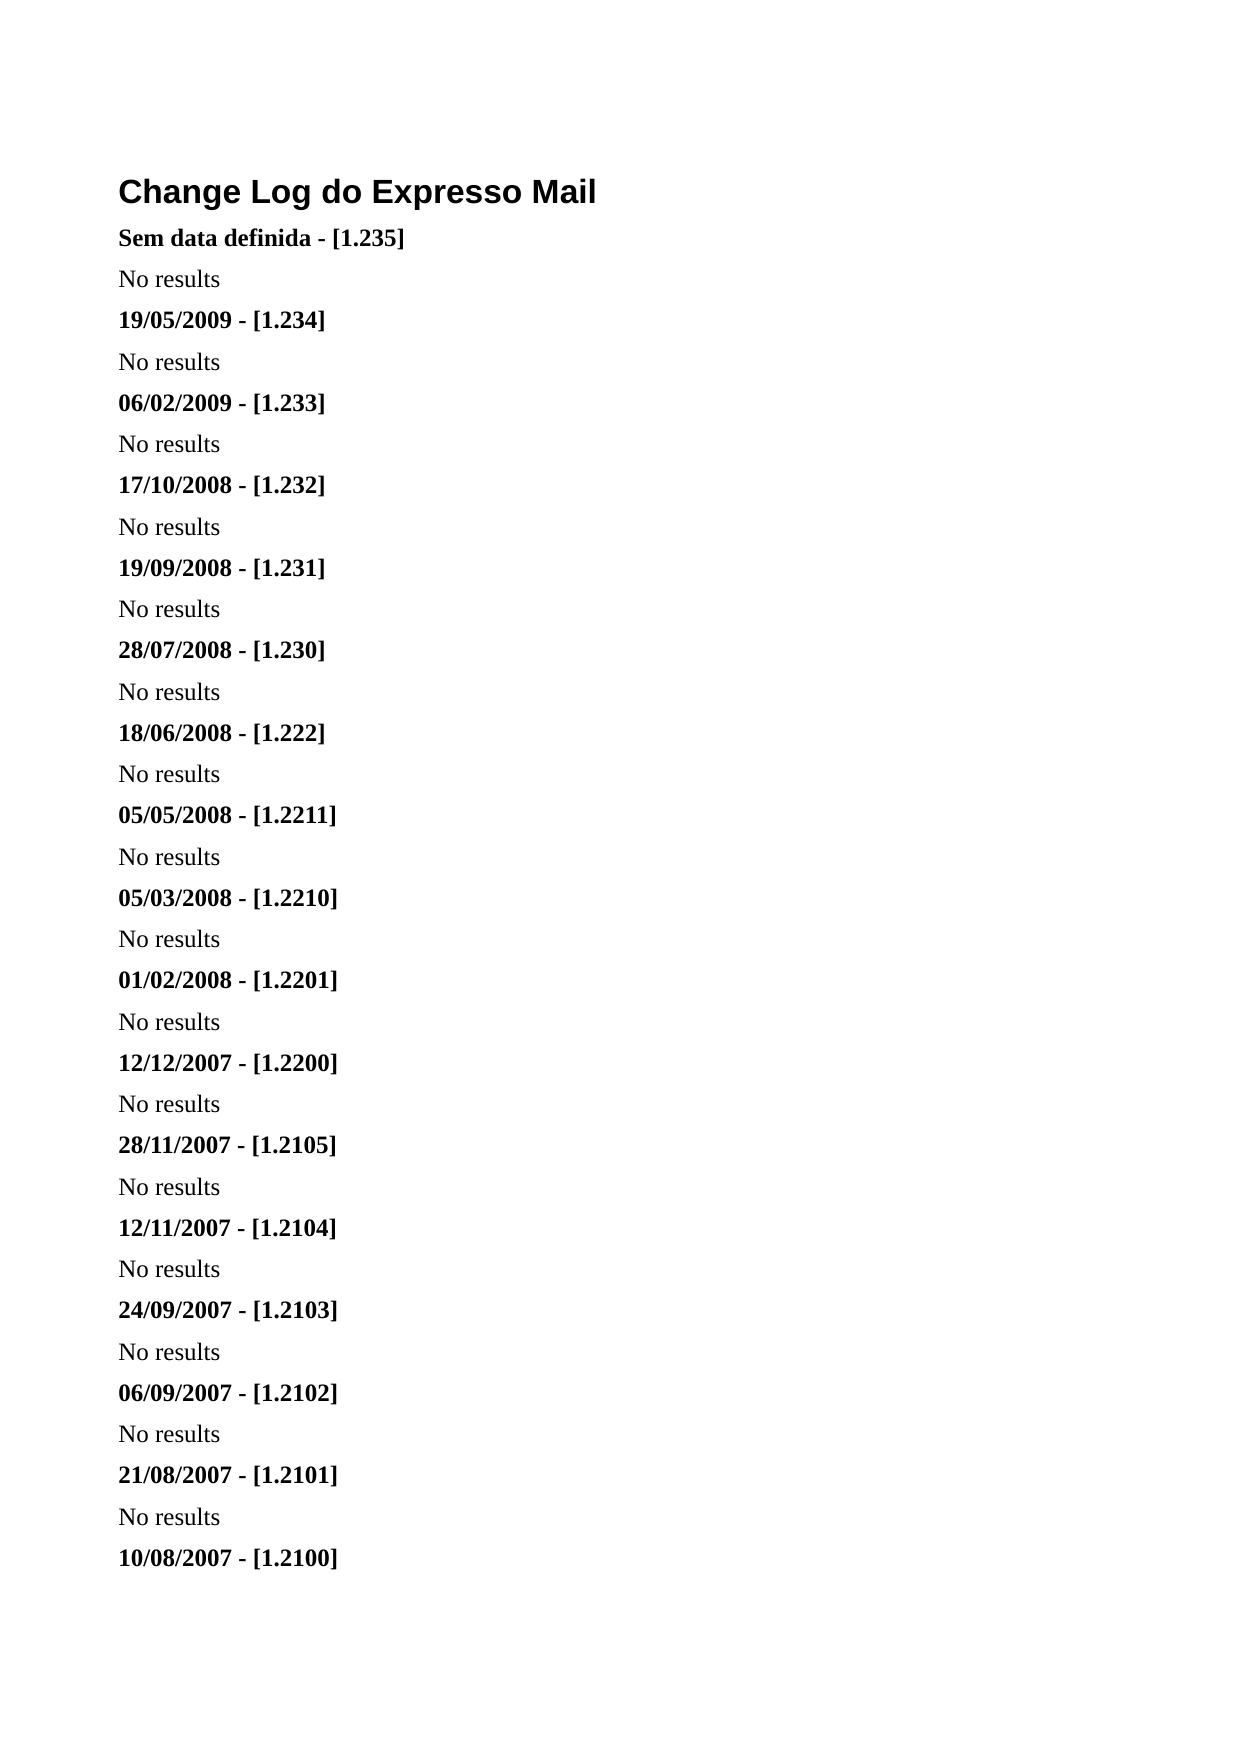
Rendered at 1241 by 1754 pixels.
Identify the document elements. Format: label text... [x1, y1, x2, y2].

text 18/06/2008 - [1.222] [118, 718, 1122, 747]
text No results [118, 677, 1122, 706]
text No results [118, 594, 1122, 623]
text No results [118, 264, 1122, 293]
text 05/05/2008 - [1.2211] [118, 801, 1122, 829]
subtitle Change Log do Expresso Mail [118, 172, 1122, 211]
text 01/02/2008 - [1.2201] [118, 966, 1122, 994]
text 17/10/2008 - [1.232] [118, 471, 1122, 499]
text 06/02/2009 - [1.233] [118, 388, 1122, 417]
text 12/12/2007 - [1.2200] [118, 1048, 1122, 1077]
text 06/09/2007 - [1.2102] [118, 1378, 1122, 1407]
text 21/08/2007 - [1.2101] [118, 1461, 1122, 1489]
text 28/11/2007 - [1.2105] [118, 1131, 1122, 1159]
text No results [118, 1007, 1122, 1036]
text No results [118, 842, 1122, 871]
text No results [118, 1337, 1122, 1366]
text No results [118, 1419, 1122, 1448]
text 28/07/2008 - [1.230] [118, 636, 1122, 664]
text No results [118, 1172, 1122, 1201]
text No results [118, 512, 1122, 541]
text No results [118, 924, 1122, 953]
text 19/09/2008 - [1.231] [118, 553, 1122, 582]
text No results [118, 1254, 1122, 1283]
text 19/05/2009 - [1.234] [118, 306, 1122, 334]
text No results [118, 759, 1122, 788]
text 10/08/2007 - [1.2100] [118, 1543, 1122, 1572]
text Sem data definida - [1.235] [118, 223, 1122, 252]
text 12/11/2007 - [1.2104] [118, 1213, 1122, 1242]
text No results [118, 1502, 1122, 1531]
text 24/09/2007 - [1.2103] [118, 1296, 1122, 1324]
text No results [118, 429, 1122, 458]
text 05/03/2008 - [1.2210] [118, 883, 1122, 912]
text No results [118, 1089, 1122, 1118]
text No results [118, 347, 1122, 376]
